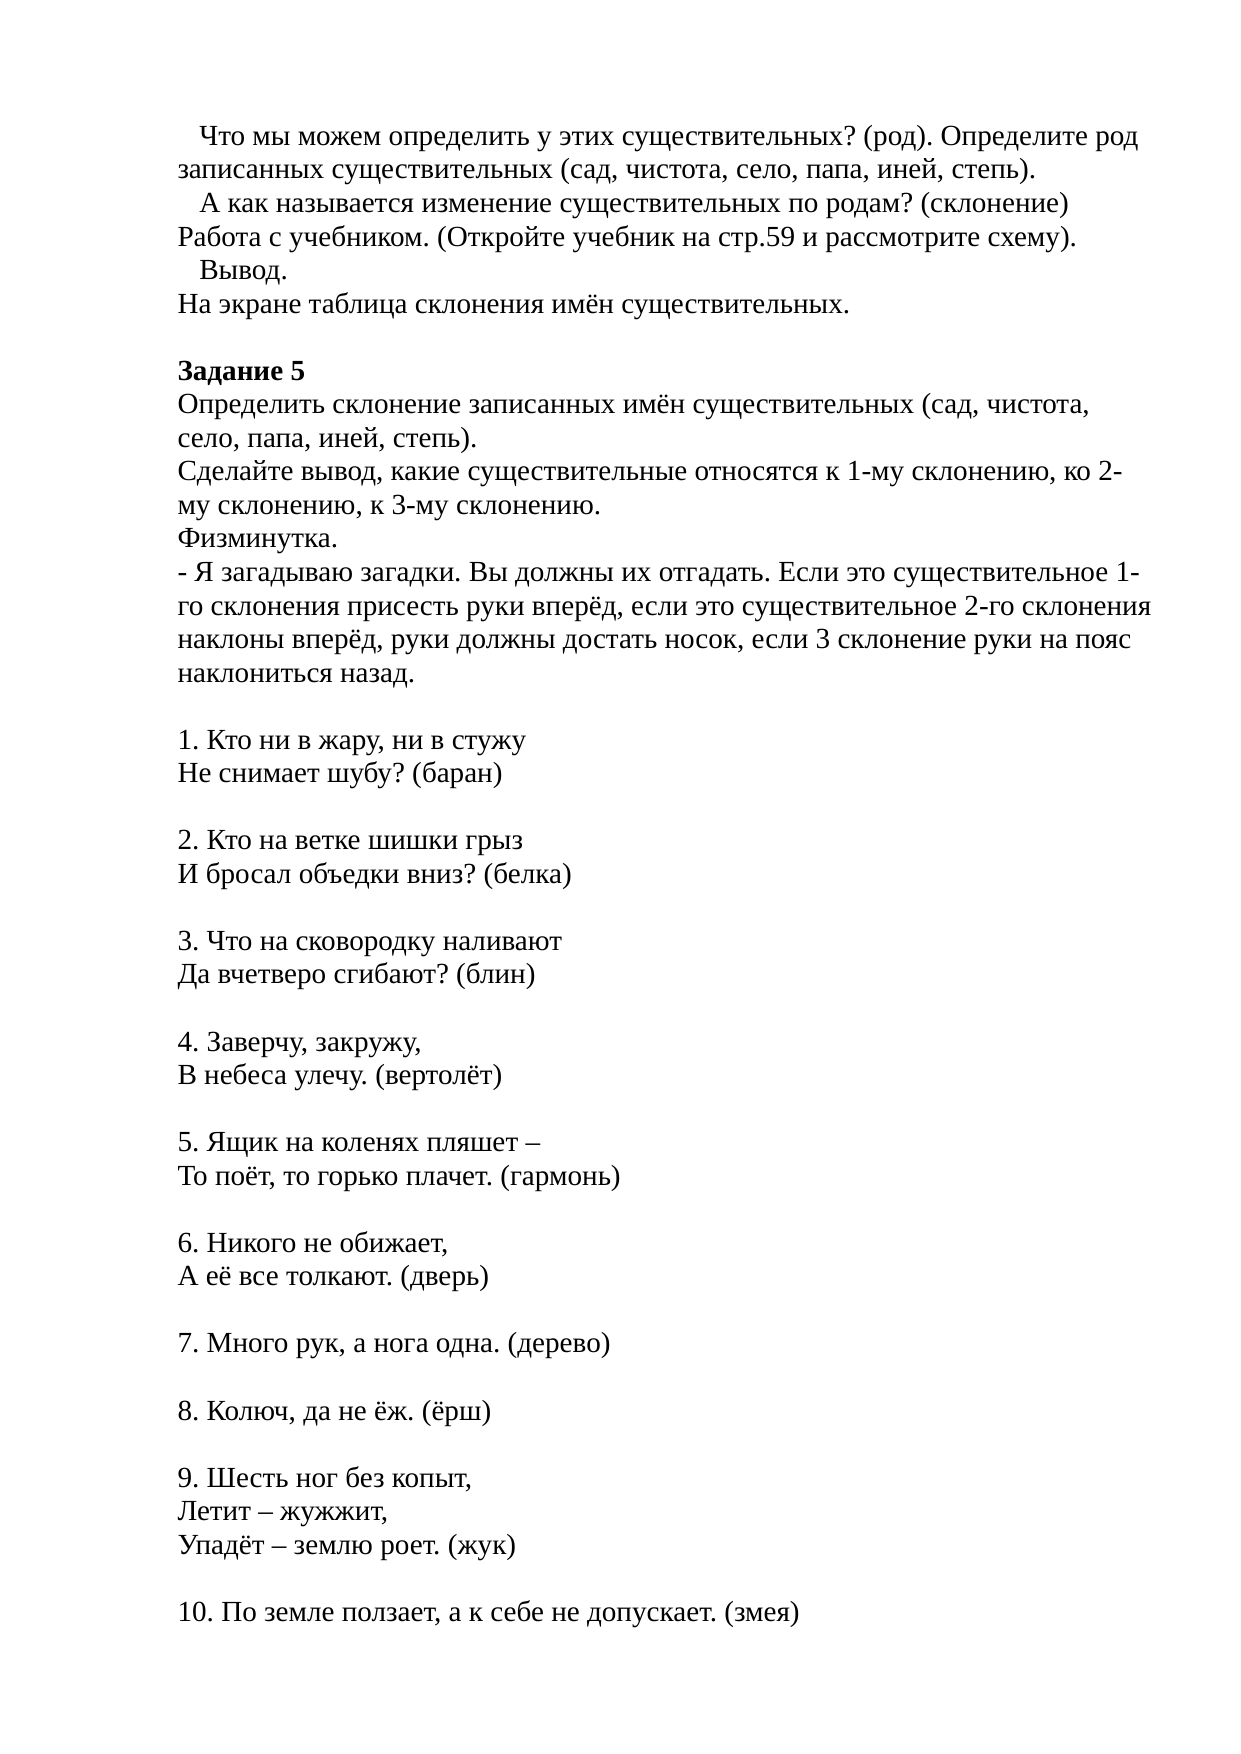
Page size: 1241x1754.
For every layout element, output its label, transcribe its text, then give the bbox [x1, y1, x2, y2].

text Сделайте вывод, какие существительные относятся к 1-му склонению, ко 2-му склонению, к 3-му склонению. [177, 453, 1152, 521]
text А её все толкают. (дверь) [177, 1258, 1152, 1292]
text А как называется изменение существительных по родам? (склонение) [177, 185, 1152, 219]
text 1. Кто ни в жару, ни в стужу [177, 722, 1152, 755]
text Что мы можем определить у этих существительных? (род). Определите род записанных существительных (сад, чистота, село, папа, иней, степь). [177, 118, 1152, 185]
text 4. Заверчу, закружу, [177, 1024, 1152, 1057]
text То поёт, то горько плачет. (гармонь) [177, 1158, 1152, 1191]
text 2. Кто на ветке шишки грыз [177, 822, 1152, 856]
text Определить склонение записанных имён существительных (сад, чистота, село, папа, иней, степь). [177, 386, 1152, 453]
text 7. Много рук, а нога одна. (дерево) [177, 1326, 1152, 1359]
text Задание 5 [177, 353, 1152, 386]
text Физминутка. [177, 521, 1152, 554]
text Вывод. [177, 252, 1152, 286]
text 5. Ящик на коленях пляшет – [177, 1124, 1152, 1158]
text - Я загадываю загадки. Вы должны их отгадать. Если это существительное 1-го склонения присесть руки вперёд, если это существительное 2-го склонения наклоны вперёд, руки должны достать носок, если 3 склонение руки на пояс наклониться назад. [177, 554, 1152, 688]
text Летит – жужжит, [177, 1493, 1152, 1527]
text Не снимает шубу? (баран) [177, 755, 1152, 789]
text 3. Что на сковородку наливают [177, 923, 1152, 957]
text 8. Колюч, да не ёж. (ёрш) [177, 1393, 1152, 1426]
text В небеса улечу. (вертолёт) [177, 1057, 1152, 1091]
text Да вчетверо сгибают? (блин) [177, 957, 1152, 990]
text 6. Никого не обижает, [177, 1225, 1152, 1258]
text 9. Шесть ног без копыт, [177, 1460, 1152, 1493]
text 10. По земле ползает, а к себе не допускает. (змея) [177, 1594, 1152, 1627]
text Упадёт – землю роет. (жук) [177, 1527, 1152, 1560]
text На экране таблица склонения имён существительных. [177, 286, 1152, 319]
text И бросал объедки вниз? (белка) [177, 856, 1152, 889]
text Работа с учебником. (Откройте учебник на стр.59 и рассмотрите схему). [177, 219, 1152, 252]
